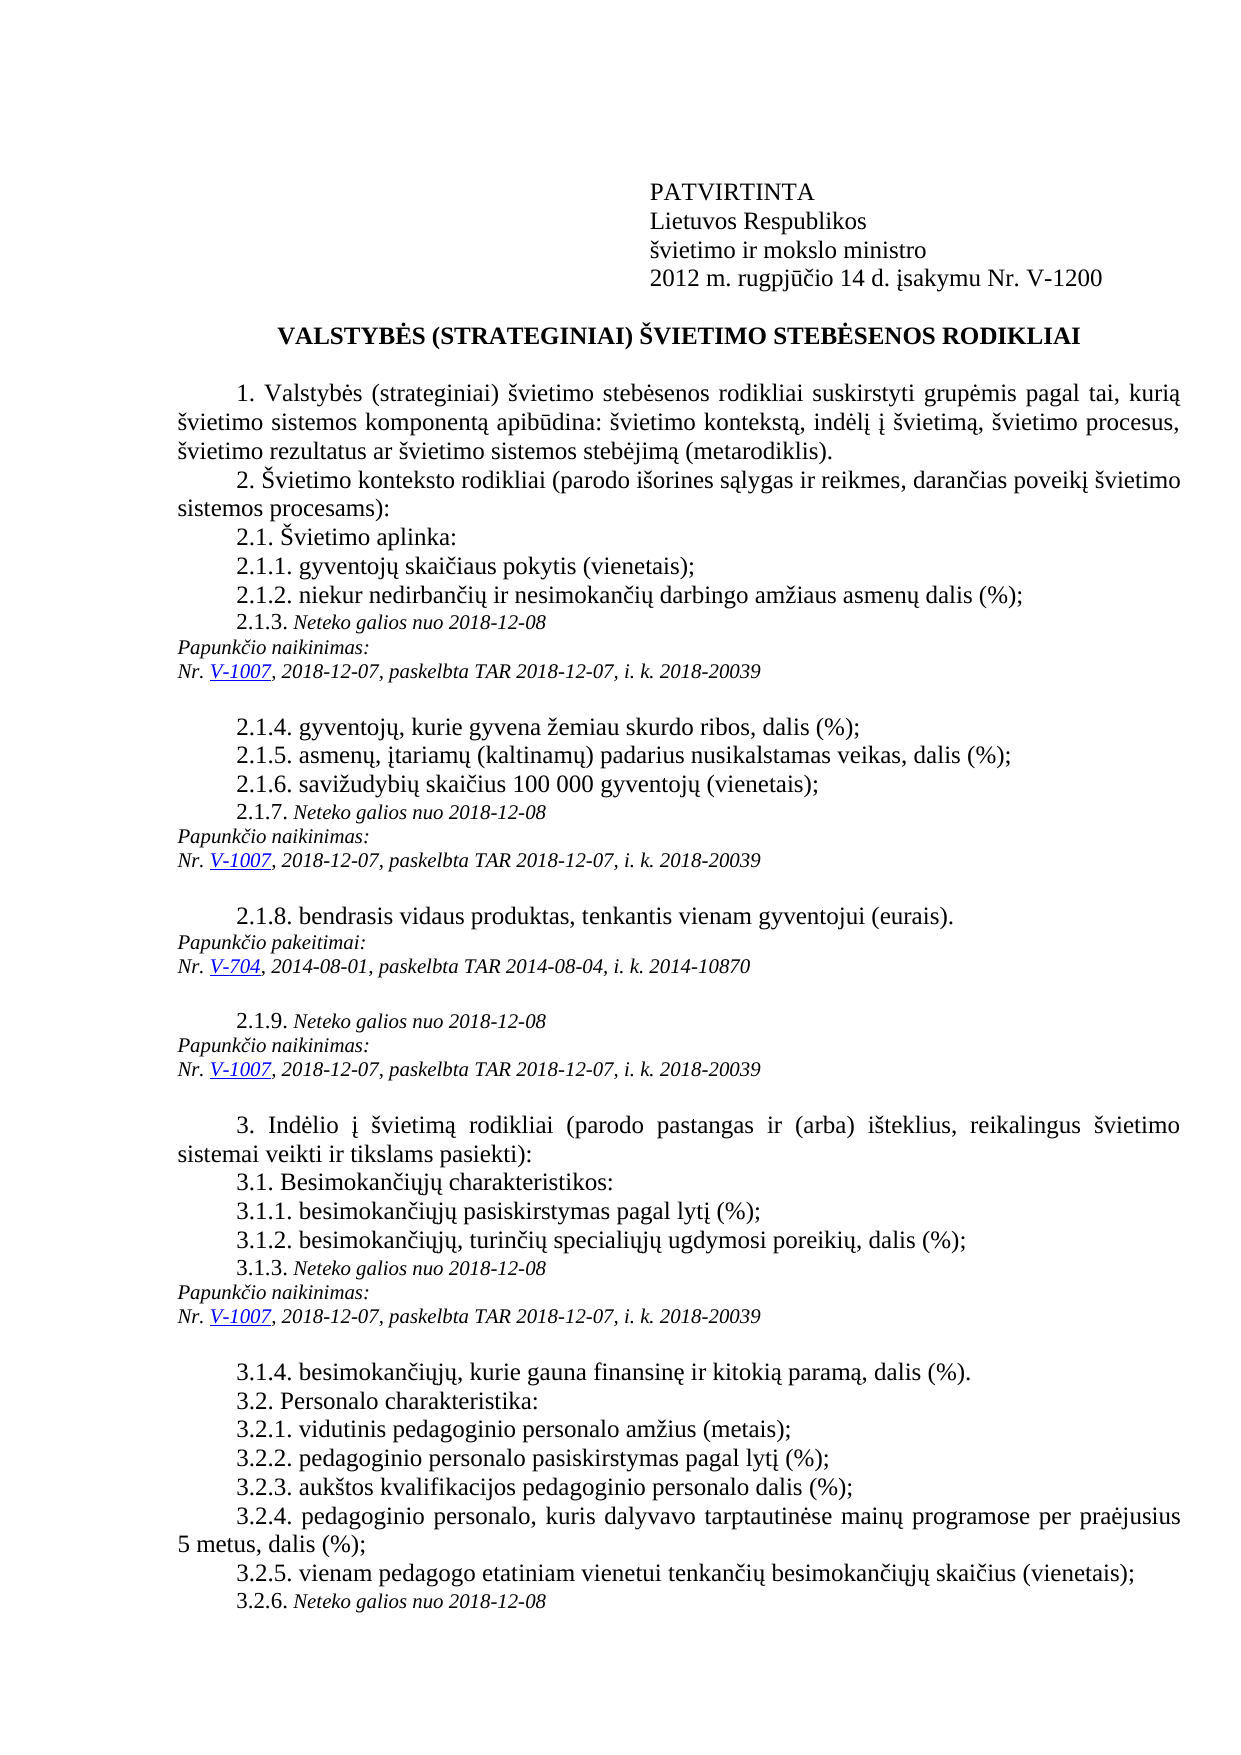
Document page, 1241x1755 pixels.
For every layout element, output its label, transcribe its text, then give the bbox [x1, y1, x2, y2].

text Papunkčio naikinimas: [177, 635, 1181, 659]
text 2.1.3. Neteko galios nuo 2018-12-08 [177, 608, 1181, 635]
text 2.1.8. bendrasis vidaus produktas, tenkantis vienam gyventojui (eurais). [177, 901, 1181, 930]
text Nr. V-1007, 2018-12-07, paskelbta TAR 2018-12-07, i. k. 2018-20039 [177, 1057, 1181, 1081]
text valstybės (strateginiai) švietimo stebėsenos rodikliai [177, 321, 1181, 350]
text 2.1.2. niekur nedirbančių ir nesimokančių darbingo amžiaus asmenų dalis (%); [177, 580, 1181, 608]
text 2. Švietimo konteksto rodikliai (parodo išorines sąlygas ir reikmes, darančias poveikį švietimo sistemos procesams): [177, 465, 1181, 522]
text 2.1.1. gyventojų skaičiaus pokytis (vienetais); [177, 551, 1181, 580]
text 3.1.3. Neteko galios nuo 2018-12-08 [177, 1254, 1181, 1280]
text 3.2.3. aukštos kvalifikacijos pedagoginio personalo dalis (%); [177, 1472, 1181, 1501]
text Lietuvos Respublikos [649, 206, 1181, 235]
text 3.2. Personalo charakteristika: [177, 1386, 1181, 1414]
text 3.2.5. vienam pedagogo etatiniam vienetui tenkančių besimokančiųjų skaičius (vienetais); [177, 1558, 1181, 1587]
text 3.2.2. pedagoginio personalo pasiskirstymas pagal lytį (%); [177, 1443, 1181, 1472]
text 3.1.4. besimokančiųjų, kurie gauna finansinę ir kitokią paramą, dalis (%). [177, 1357, 1181, 1386]
text Papunkčio naikinimas: [177, 1033, 1181, 1057]
text Nr. V-1007, 2018-12-07, paskelbta TAR 2018-12-07, i. k. 2018-20039 [177, 659, 1181, 683]
text 3.1.1. besimokančiųjų pasiskirstymas pagal lytį (%); [177, 1196, 1181, 1225]
text Papunkčio pakeitimai: [177, 930, 1181, 954]
text 2.1. Švietimo aplinka: [177, 522, 1181, 551]
text 2.1.6. savižudybių skaičius 100 000 gyventojų (vienetais); [177, 769, 1181, 798]
text Nr. V-704, 2014-08-01, paskelbta TAR 2014-08-04, i. k. 2014-10870 [177, 954, 1181, 978]
text 3.1.2. besimokančiųjų, turinčių specialiųjų ugdymosi poreikių, dalis (%); [177, 1225, 1181, 1254]
text 2012 m. rugpjūčio 14 d. įsakymu Nr. V-1200 [649, 263, 1181, 292]
text 2.1.5. asmenų, įtariamų (kaltinamų) padarius nusikalstamas veikas, dalis (%); [177, 740, 1181, 769]
text Nr. V-1007, 2018-12-07, paskelbta TAR 2018-12-07, i. k. 2018-20039 [177, 1304, 1181, 1328]
text Nr. V-1007, 2018-12-07, paskelbta TAR 2018-12-07, i. k. 2018-20039 [177, 848, 1181, 872]
text 2.1.9. Neteko galios nuo 2018-12-08 [177, 1007, 1181, 1033]
text Papunkčio naikinimas: [177, 1280, 1181, 1304]
text švietimo ir mokslo ministro [649, 235, 1181, 263]
text 3.2.6. Neteko galios nuo 2018-12-08 [177, 1587, 1181, 1613]
text 1. Valstybės (strateginiai) švietimo stebėsenos rodikliai suskirstyti grupėmis pagal tai, kurią švietimo sistemos komponentą apibūdina: švietimo kontekstą, indėlį į švietimą, švietimo procesus, švietimo rezultatus ar švietimo sistemos stebėjimą (metarodiklis). [177, 378, 1181, 465]
text 3.2.4. pedagoginio personalo, kuris dalyvavo tarptautinėse mainų programose per praėjusius 5 metus, dalis (%); [177, 1501, 1181, 1558]
text PATVIRTINTA [649, 177, 1181, 206]
text 3.2.1. vidutinis pedagoginio personalo amžius (metais); [177, 1414, 1181, 1443]
text 2.1.4. gyventojų, kurie gyvena žemiau skurdo ribos, dalis (%); [177, 712, 1181, 740]
text 3.1. Besimokančiųjų charakteristikos: [177, 1167, 1181, 1196]
text 3. Indėlio į švietimą rodikliai (parodo pastangas ir (arba) išteklius, reikalingus švietimo sistemai veikti ir tikslams pasiekti): [177, 1110, 1181, 1167]
text Papunkčio naikinimas: [177, 824, 1181, 848]
text 2.1.7. Neteko galios nuo 2018-12-08 [177, 798, 1181, 824]
